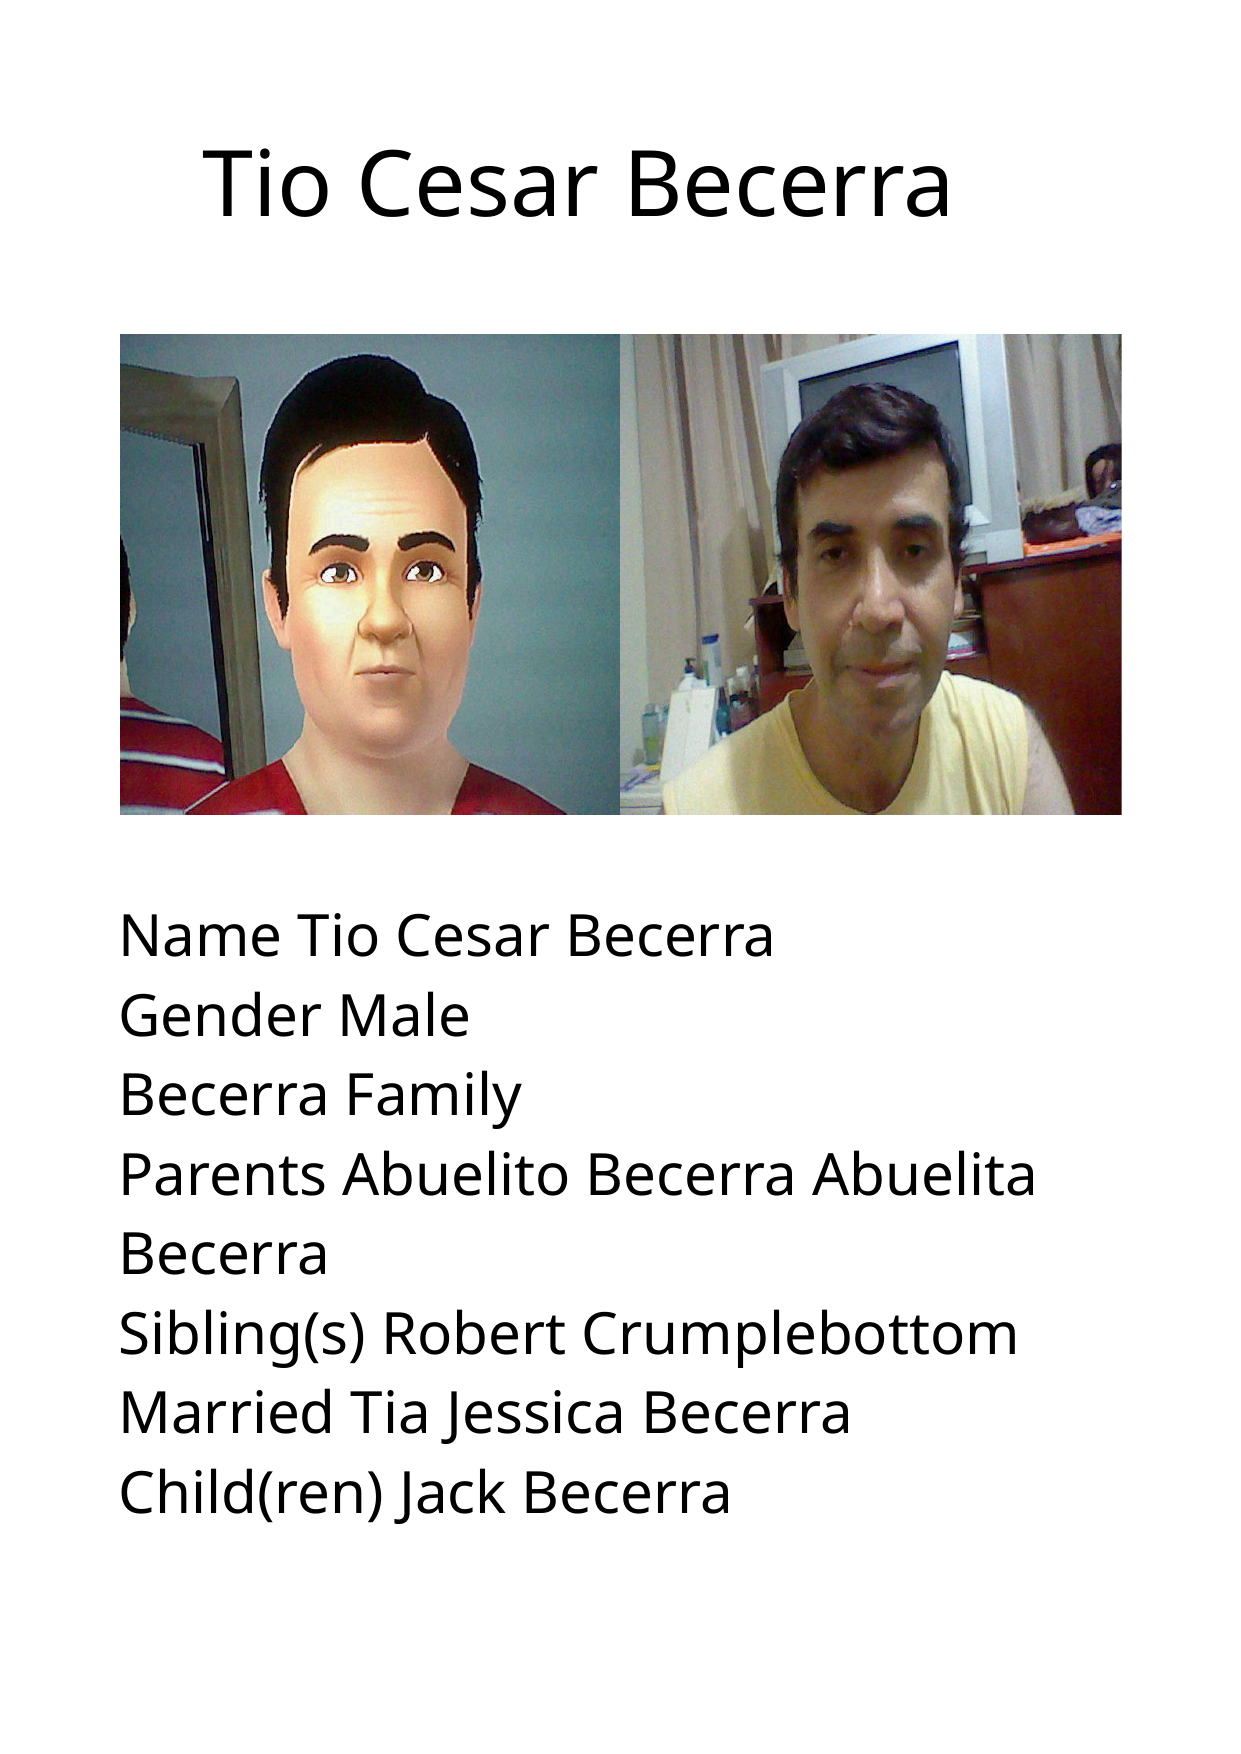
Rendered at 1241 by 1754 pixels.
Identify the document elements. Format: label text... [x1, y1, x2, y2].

picture [120, 334, 1122, 815]
text Child(ren) Jack Becerra [118, 1451, 1122, 1530]
text Name Tio Cesar Becerra [118, 894, 1122, 974]
text Gender Male [118, 974, 1122, 1053]
text Parents Abuelito Becerra Abuelita Becerra [118, 1133, 1122, 1292]
text Tio Cesar Becerra [118, 118, 1122, 243]
text Married Tia Jessica Becerra [118, 1371, 1122, 1451]
text Sibling(s) Robert Crumplebottom [118, 1292, 1122, 1371]
text Becerra Family [118, 1053, 1122, 1133]
